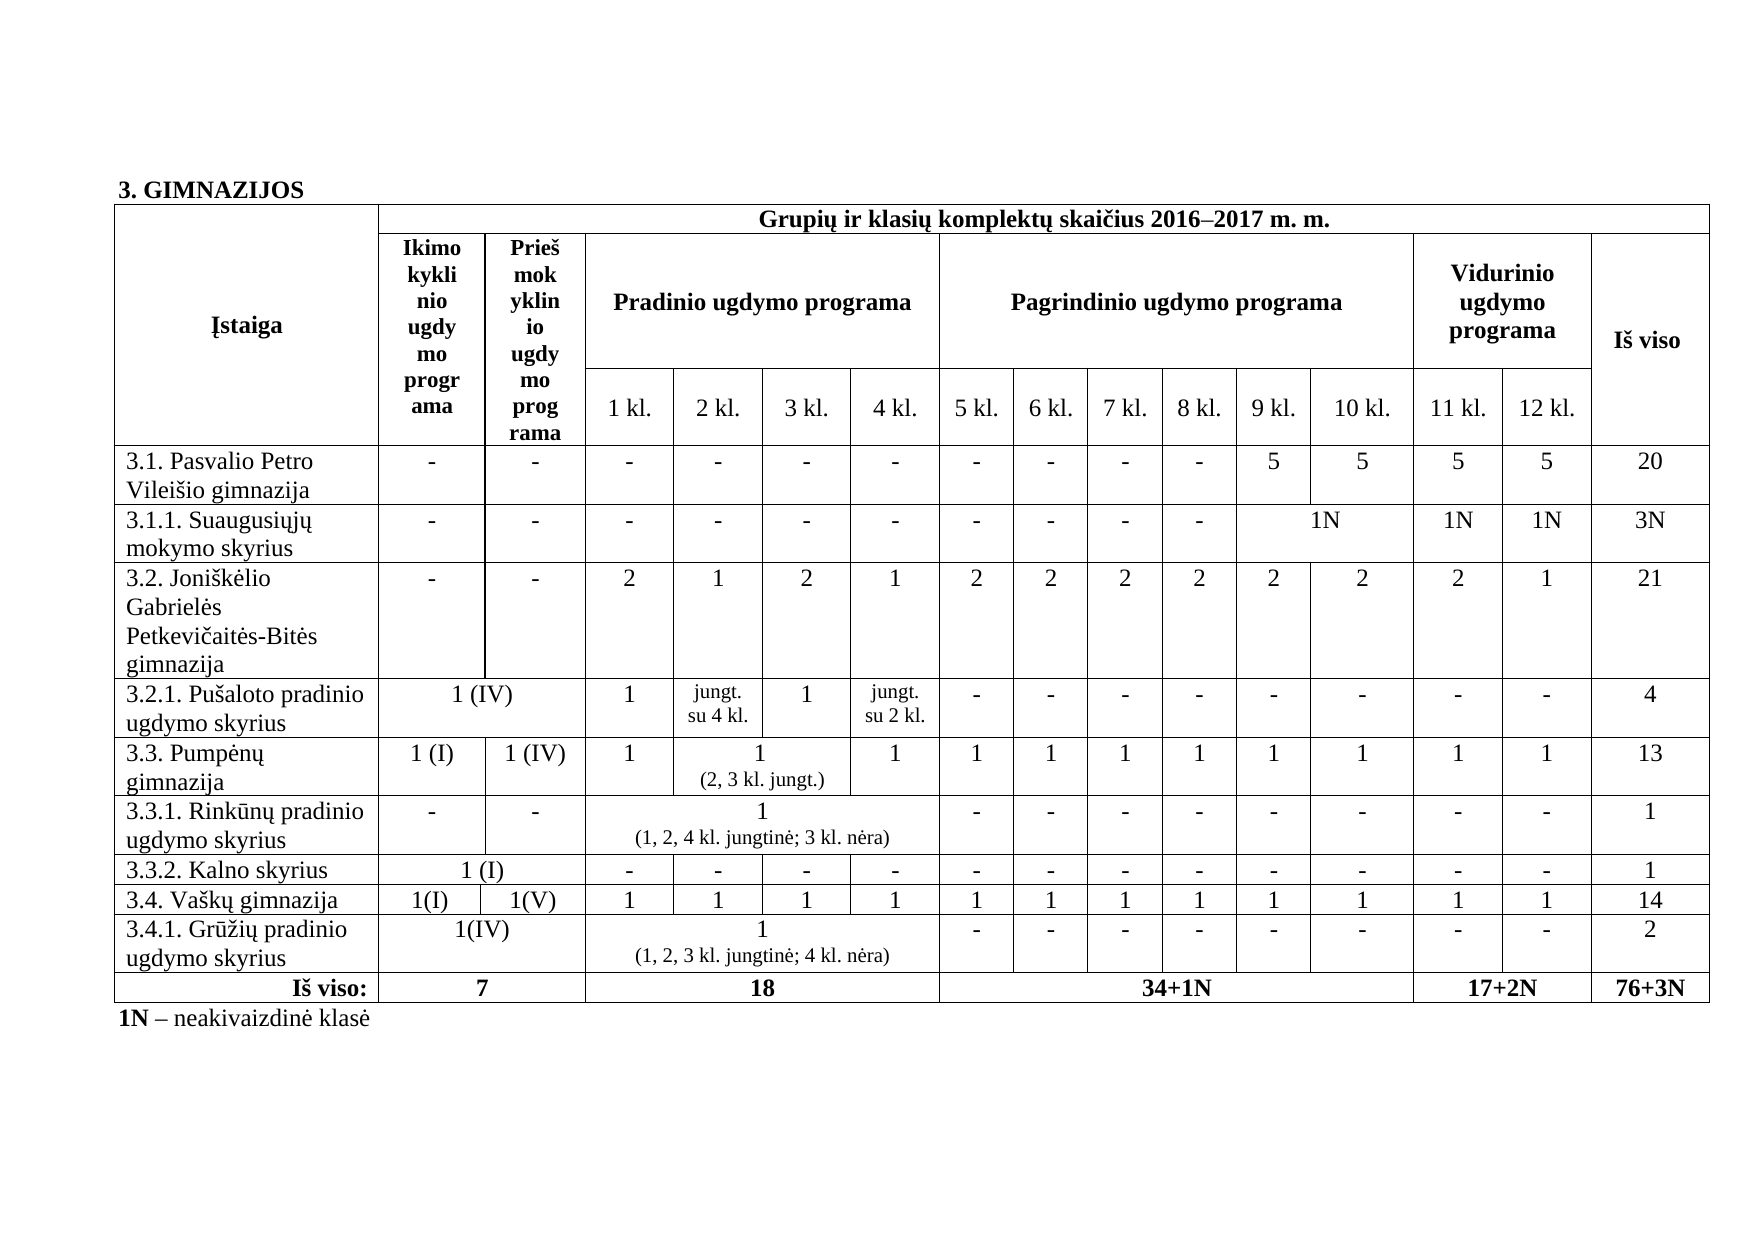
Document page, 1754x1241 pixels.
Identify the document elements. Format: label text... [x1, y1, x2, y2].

table_cell - [1163, 446, 1236, 504]
table_cell - [1503, 679, 1591, 737]
table_cell 2 kl. [674, 369, 762, 445]
table_cell - [940, 505, 1013, 562]
table_cell 1(I) [379, 885, 480, 913]
table_cell 3.3. Pumpėnų gimnazija [115, 738, 378, 795]
table_cell 1 [1503, 885, 1591, 913]
table_cell - [1237, 796, 1310, 854]
table_cell Pradinio ugdymo programa [586, 234, 939, 368]
table_cell 1 [1311, 738, 1413, 795]
table_cell - [486, 446, 585, 504]
table_cell 20 [1592, 446, 1709, 504]
table_cell 7 [379, 973, 585, 1002]
table_cell 2 [586, 563, 673, 678]
table_cell jungt. su 2 kl. [851, 679, 939, 737]
table_cell 1 [763, 885, 850, 913]
table_cell 5 [1503, 446, 1591, 504]
table_cell - [1163, 679, 1236, 737]
table_cell 1 [1163, 738, 1236, 795]
table_cell - [1311, 915, 1413, 972]
table_cell 1 [851, 738, 939, 795]
table_cell 2 [1237, 563, 1310, 678]
table_cell - [1088, 796, 1162, 854]
table_cell 1N [1503, 505, 1591, 562]
table_cell - [851, 855, 939, 884]
table_cell 3.3.2. Kalno skyrius [115, 855, 378, 884]
table_cell 2 [1014, 563, 1087, 678]
table_cell - [1237, 679, 1310, 737]
table_cell 8 kl. [1163, 369, 1236, 445]
table_cell 5 kl. [940, 369, 1013, 445]
table_cell 1 [674, 885, 762, 913]
table_cell 1 [1088, 885, 1162, 913]
table_cell - [940, 796, 1013, 854]
text 3. GIMNAZIJOS [118, 175, 1636, 203]
table_cell 2 [763, 563, 850, 678]
table_cell Pagrindinio ugdymo programa [940, 234, 1413, 368]
table_cell 1 [1237, 738, 1310, 795]
table_cell - [674, 855, 762, 884]
table_cell - [1503, 796, 1591, 854]
table_cell - [851, 505, 939, 562]
table_cell - [379, 796, 485, 854]
table_cell 1 [940, 885, 1013, 913]
table_cell - [674, 505, 762, 562]
table_cell 1 [1503, 563, 1591, 678]
table_cell - [1414, 796, 1502, 854]
table_cell - [1311, 796, 1413, 854]
table_cell 1 [1414, 885, 1502, 913]
table_cell - [1088, 505, 1162, 562]
table_cell 10 kl. [1311, 369, 1413, 445]
table_cell Priešmokyklinio ugdymo programa [486, 234, 585, 445]
table_cell 5 [1414, 446, 1502, 504]
table_cell 34+1N [940, 973, 1413, 1002]
table_cell 1 [1014, 738, 1087, 795]
table_cell - [1088, 855, 1162, 884]
table_cell - [940, 446, 1013, 504]
table_cell 76+3N [1592, 973, 1709, 1002]
table_cell 2 [1311, 563, 1413, 678]
table_cell 3 kl. [763, 369, 850, 445]
table_cell - [1311, 679, 1413, 737]
table_cell - [1503, 915, 1591, 972]
table_cell 5 [1237, 446, 1310, 504]
table_cell 1(V) [481, 885, 585, 913]
table_cell 1 (2, 3 kl. jungt.) [674, 738, 850, 795]
table_cell jungt. su 4 kl. [674, 679, 762, 737]
table_cell 1 [586, 885, 673, 913]
table_cell - [486, 796, 585, 854]
table_cell 1 [1311, 885, 1413, 913]
table_cell 1 [763, 679, 850, 737]
table_cell - [1014, 796, 1087, 854]
table_cell - [586, 446, 673, 504]
table_cell 1 (I) [379, 738, 485, 795]
table_cell 1(IV) [379, 915, 585, 972]
table_cell - [1014, 446, 1087, 504]
table_cell 13 [1592, 738, 1709, 795]
table_cell - [1088, 679, 1162, 737]
table_cell 1 [1414, 738, 1502, 795]
table_cell 3.1.1. Suaugusiųjų mokymo skyrius [115, 505, 378, 562]
table_cell 1 [940, 738, 1013, 795]
text 1N – neakivaizdinė klasė [118, 1003, 1636, 1032]
table_cell 1 [1237, 885, 1310, 913]
table_cell - [763, 855, 850, 884]
table_cell 5 [1311, 446, 1413, 504]
table_cell 1 (1, 2, 3 kl. jungtinė; 4 kl. nėra) [586, 915, 939, 972]
table_cell - [1163, 915, 1236, 972]
table_cell 1 [586, 679, 673, 737]
table_cell 4 kl. [851, 369, 939, 445]
table_cell 9 kl. [1237, 369, 1310, 445]
table_cell - [1163, 796, 1236, 854]
table_cell 2 [1088, 563, 1162, 678]
table_cell 3.4.1. Grūžių pradinio ugdymo skyrius [115, 915, 378, 972]
table_cell 1 (IV) [486, 738, 585, 795]
table_cell 1 [1014, 885, 1087, 913]
table_cell - [674, 446, 762, 504]
table_cell 7 kl. [1088, 369, 1162, 445]
table_cell - [1014, 505, 1087, 562]
table_cell - [379, 563, 484, 678]
table_cell - [1163, 855, 1236, 884]
table_cell - [1311, 855, 1413, 884]
table_cell - [1014, 915, 1087, 972]
table_cell 1 kl. [586, 369, 673, 445]
table_cell 1 (1, 2, 4 kl. jungtinė; 3 kl. nėra) [586, 796, 939, 854]
table_cell - [1014, 679, 1087, 737]
table_cell - [486, 505, 585, 562]
table_cell - [1414, 679, 1502, 737]
table_cell - [1014, 855, 1087, 884]
table_cell - [1088, 915, 1162, 972]
table_cell 3.2. Joniškėlio Gabrielės Petkevičaitės-Bitės gimnazija [115, 563, 378, 678]
table_cell - [486, 563, 585, 678]
table_cell 2 [1163, 563, 1236, 678]
table_cell 17+2N [1414, 973, 1591, 1002]
table_cell - [1414, 915, 1502, 972]
table_cell 1 (I) [379, 855, 585, 884]
table_cell 11 kl. [1414, 369, 1502, 445]
table_cell 3.3.1. Rinkūnų pradinio ugdymo skyrius [115, 796, 378, 854]
table_cell 1 [1163, 885, 1236, 913]
table_cell - [1237, 915, 1310, 972]
table_cell 1 [851, 885, 939, 913]
table_cell Vidurinio ugdymo programa [1414, 234, 1591, 368]
table_cell 1 [586, 738, 673, 795]
table_cell - [1414, 855, 1502, 884]
table_cell - [379, 505, 484, 562]
table_cell - [1503, 855, 1591, 884]
table_cell - [851, 446, 939, 504]
table_cell 2 [1414, 563, 1502, 678]
table_cell 2 [1592, 915, 1709, 972]
table_cell - [763, 505, 850, 562]
table_header Grupių ir klasių komplektų skaičius 2016–2017 m. m. [379, 205, 1709, 233]
table_cell 12 kl. [1503, 369, 1591, 445]
table_cell 1 [1503, 738, 1591, 795]
table_cell 3.1. Pasvalio Petro Vileišio gimnazija [115, 446, 378, 504]
table_cell 1N [1237, 505, 1413, 562]
table_cell 1 [1592, 855, 1709, 884]
table_cell Iš viso: [115, 973, 378, 1002]
table_cell - [586, 855, 673, 884]
table_cell 3.4. Vaškų gimnazija [115, 885, 378, 913]
table_cell - [586, 505, 673, 562]
table_cell 3.2.1. Pušaloto pradinio ugdymo skyrius [115, 679, 378, 737]
table_cell 4 [1592, 679, 1709, 737]
table_cell 1 [1592, 796, 1709, 854]
table_cell 1 [851, 563, 939, 678]
table_cell 18 [586, 973, 939, 1002]
table_cell 1 [1088, 738, 1162, 795]
table_cell - [940, 915, 1013, 972]
table_cell 14 [1592, 885, 1709, 913]
table_cell Iš viso [1592, 234, 1709, 445]
table_cell Ikimokyklinio ugdymo programa [379, 234, 484, 445]
table_cell 6 kl. [1014, 369, 1087, 445]
table_cell 21 [1592, 563, 1709, 678]
table_cell 1 [674, 563, 762, 678]
table_cell 1 (IV) [379, 679, 585, 737]
table_cell - [763, 446, 850, 504]
table_cell - [940, 679, 1013, 737]
table_cell 2 [940, 563, 1013, 678]
table_cell - [379, 446, 484, 504]
table_cell - [1088, 446, 1162, 504]
table_cell 1N [1414, 505, 1502, 562]
table_cell - [1163, 505, 1236, 562]
table_cell - [1237, 855, 1310, 884]
table_header Įstaiga [115, 205, 378, 445]
table_cell - [940, 855, 1013, 884]
table_cell 3N [1592, 505, 1709, 562]
